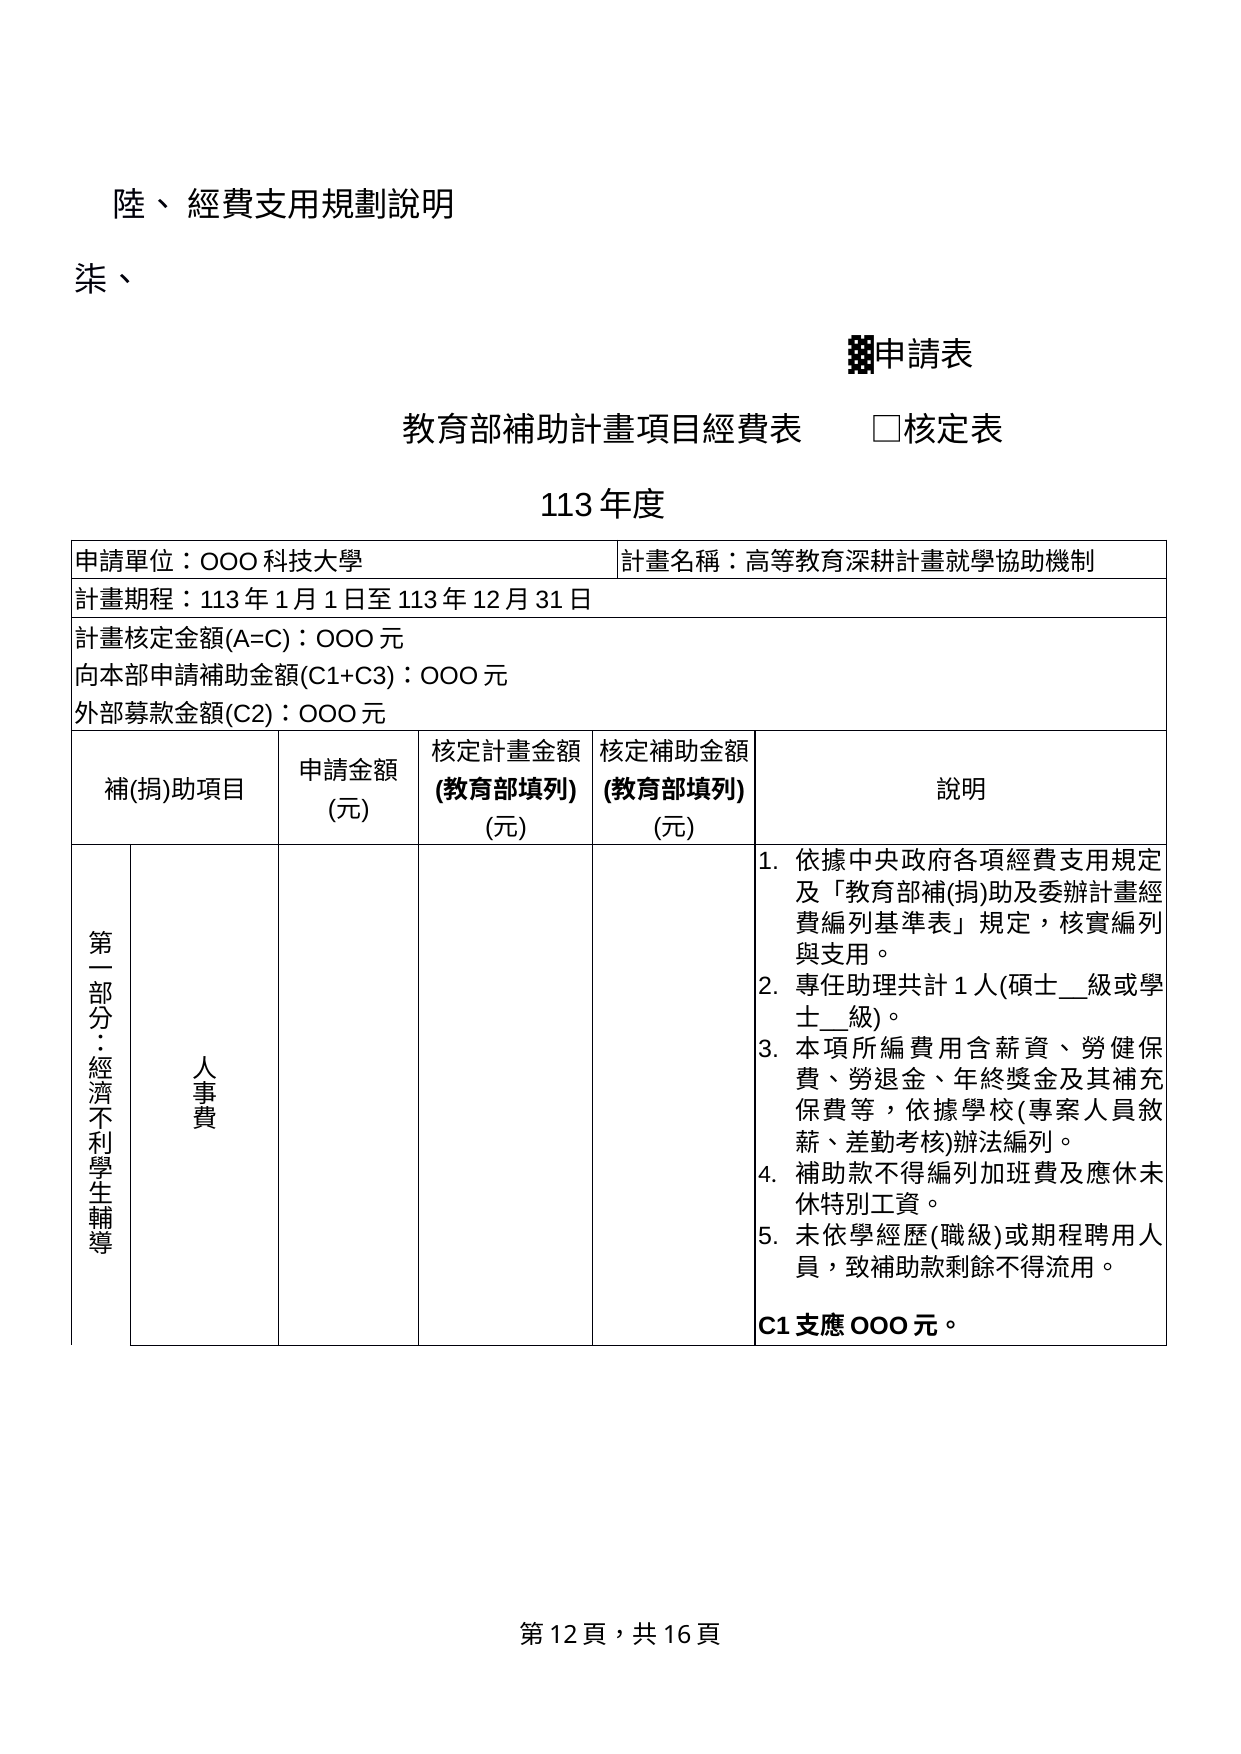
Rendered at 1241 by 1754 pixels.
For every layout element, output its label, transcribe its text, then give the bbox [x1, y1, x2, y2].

table_cell 說明 [756, 731, 1166, 844]
table_header [72, 240, 130, 314]
table_header [297, 240, 419, 314]
table_cell [419, 315, 537, 389]
table_cell 計畫期程：113年1月1日至113年12月31日 [72, 579, 1166, 617]
table_cell [419, 845, 592, 1345]
table_cell [72, 465, 130, 539]
table_cell [278, 315, 297, 389]
table_cell [537, 315, 733, 389]
table_header [1106, 240, 1167, 314]
table_cell [297, 465, 419, 539]
table_cell [297, 315, 419, 389]
table_cell 核定計畫金額(教育部填列) (元) [419, 731, 592, 844]
table_cell 申請單位：OOO科技大學 [72, 541, 617, 578]
table_cell [733, 465, 1106, 539]
table_cell [72, 390, 130, 464]
table_cell [593, 845, 754, 1345]
table_cell 核定補助金額 (教育部填列) (元) [593, 731, 754, 844]
table_cell [130, 465, 278, 539]
table_cell ▓申請表 [733, 315, 1106, 389]
table_cell [130, 315, 278, 389]
table_cell 教育部補助計畫項目經費表 □核定表 [297, 390, 1106, 464]
table_cell [419, 465, 537, 539]
table_cell 依據中央政府各項經費支用規定及「教育部補(捐)助及委辦計畫經費編列基準表」規定，核實編列與支用。 專任助理共計1人(碩士__級或學士__級)。 本項所編費用含薪資、勞健保費、勞退金、年終獎金及其補充保費等，依據學校(專案人員敘薪、差勤考核)辦法編列。 補助款不得編列加班費及應休未休特別工資。 未依學經歷(職級)或期程聘用人員，致補助款剩餘不得流用。 C1支應OOO元。 [756, 845, 1166, 1345]
table_header [419, 240, 537, 314]
table_cell [130, 390, 278, 464]
table_cell 113年度 [537, 465, 733, 539]
table_cell 人 事 費 [131, 845, 278, 1345]
table_cell 補(捐)助項目 [72, 731, 278, 844]
table_cell [1106, 315, 1167, 389]
table_header [733, 240, 1106, 314]
table_cell 申請金額 (元) [279, 731, 418, 844]
list 經費支用規劃說明 [112, 164, 1128, 239]
table_header [537, 240, 733, 314]
table_header [130, 240, 278, 314]
table_cell 第 一 部 分 ： 經 濟 不 利 學 生 輔 導 [72, 845, 130, 1345]
table_cell [1106, 465, 1167, 539]
table_cell 計畫核定金額(A=C)：OOO元 向本部申請補助金額(C1+C3)：OOO元 外部募款金額(C2)：OOO元 [72, 618, 1166, 730]
table_header [278, 240, 297, 314]
table_cell [1106, 390, 1167, 464]
table_cell [278, 465, 297, 539]
table_cell [279, 845, 418, 1345]
table_cell 計畫名稱：高等教育深耕計畫就學協助機制 [618, 541, 1166, 578]
table_cell [278, 390, 297, 464]
table_cell [72, 315, 130, 389]
